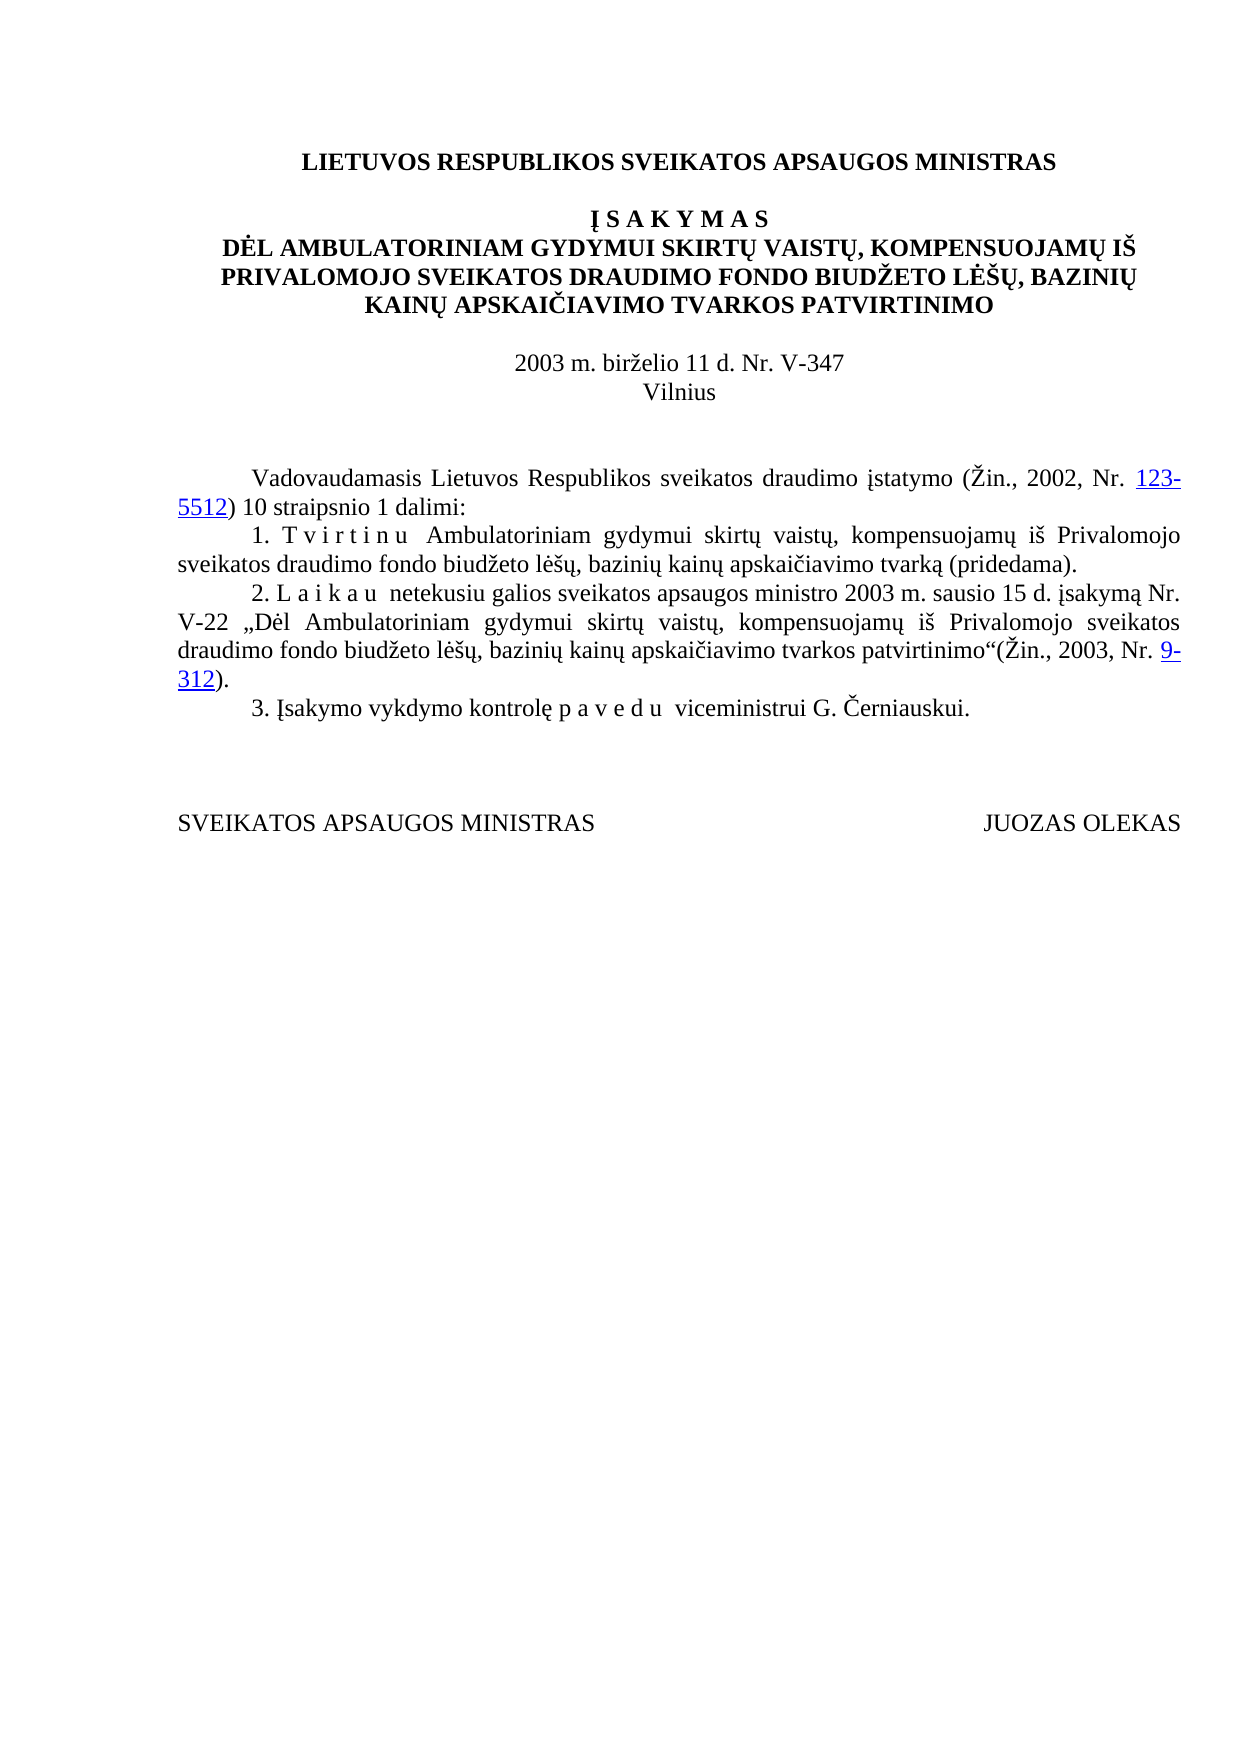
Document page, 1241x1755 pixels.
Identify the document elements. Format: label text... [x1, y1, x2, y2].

text 3. Įsakymo vykdymo kontrolę pavedu viceministrui G. Černiauskui. [177, 693, 1181, 722]
text Į S A K Y M A S [177, 204, 1181, 233]
text LIETUVOS RESPUBLIKOS SVEIKATOS APSAUGOS MINISTRAS [177, 147, 1181, 176]
text 1. Tvirtinu Ambulatoriniam gydymui skirtų vaistų, kompensuojamų iš Privalomojo sveikatos draudimo fondo biudžeto lėšų, bazinių kainų apskaičiavimo tvarką (pridedama). [177, 521, 1181, 578]
text DĖL AMBULATORINIAM GYDYMUI SKIRTŲ VAISTŲ, KOMPENSUOJAMŲ IŠ PRIVALOMOJO SVEIKATOS DRAUDIMO FONDO BIUDŽETO LĖŠŲ, BAZINIŲ KAINŲ APSKAIČIAVIMO TVARKOS PATVIRTINIMO [177, 233, 1181, 319]
text Vilnius [177, 377, 1181, 406]
text 2. Laikau netekusiu galios sveikatos apsaugos ministro 2003 m. sausio 15 d. įsakymą Nr. V-22 „Dėl Ambulatoriniam gydymui skirtų vaistų, kompensuojamų iš Privalomojo sveikatos draudimo fondo biudžeto lėšų, bazinių kainų apskaičiavimo tvarkos patvirtinimo“(Žin., 2003, Nr. 9-312). [177, 578, 1181, 693]
text Vadovaudamasis Lietuvos Respublikos sveikatos draudimo įstatymo (Žin., 2002, Nr. 123-5512) 10 straipsnio 1 dalimi: [177, 463, 1181, 521]
text SVEIKATOS APSAUGOS MINISTRAS JUOZAS OLEKAS [177, 808, 1181, 837]
text 2003 m. birželio 11 d. Nr. V-347 [177, 348, 1181, 377]
